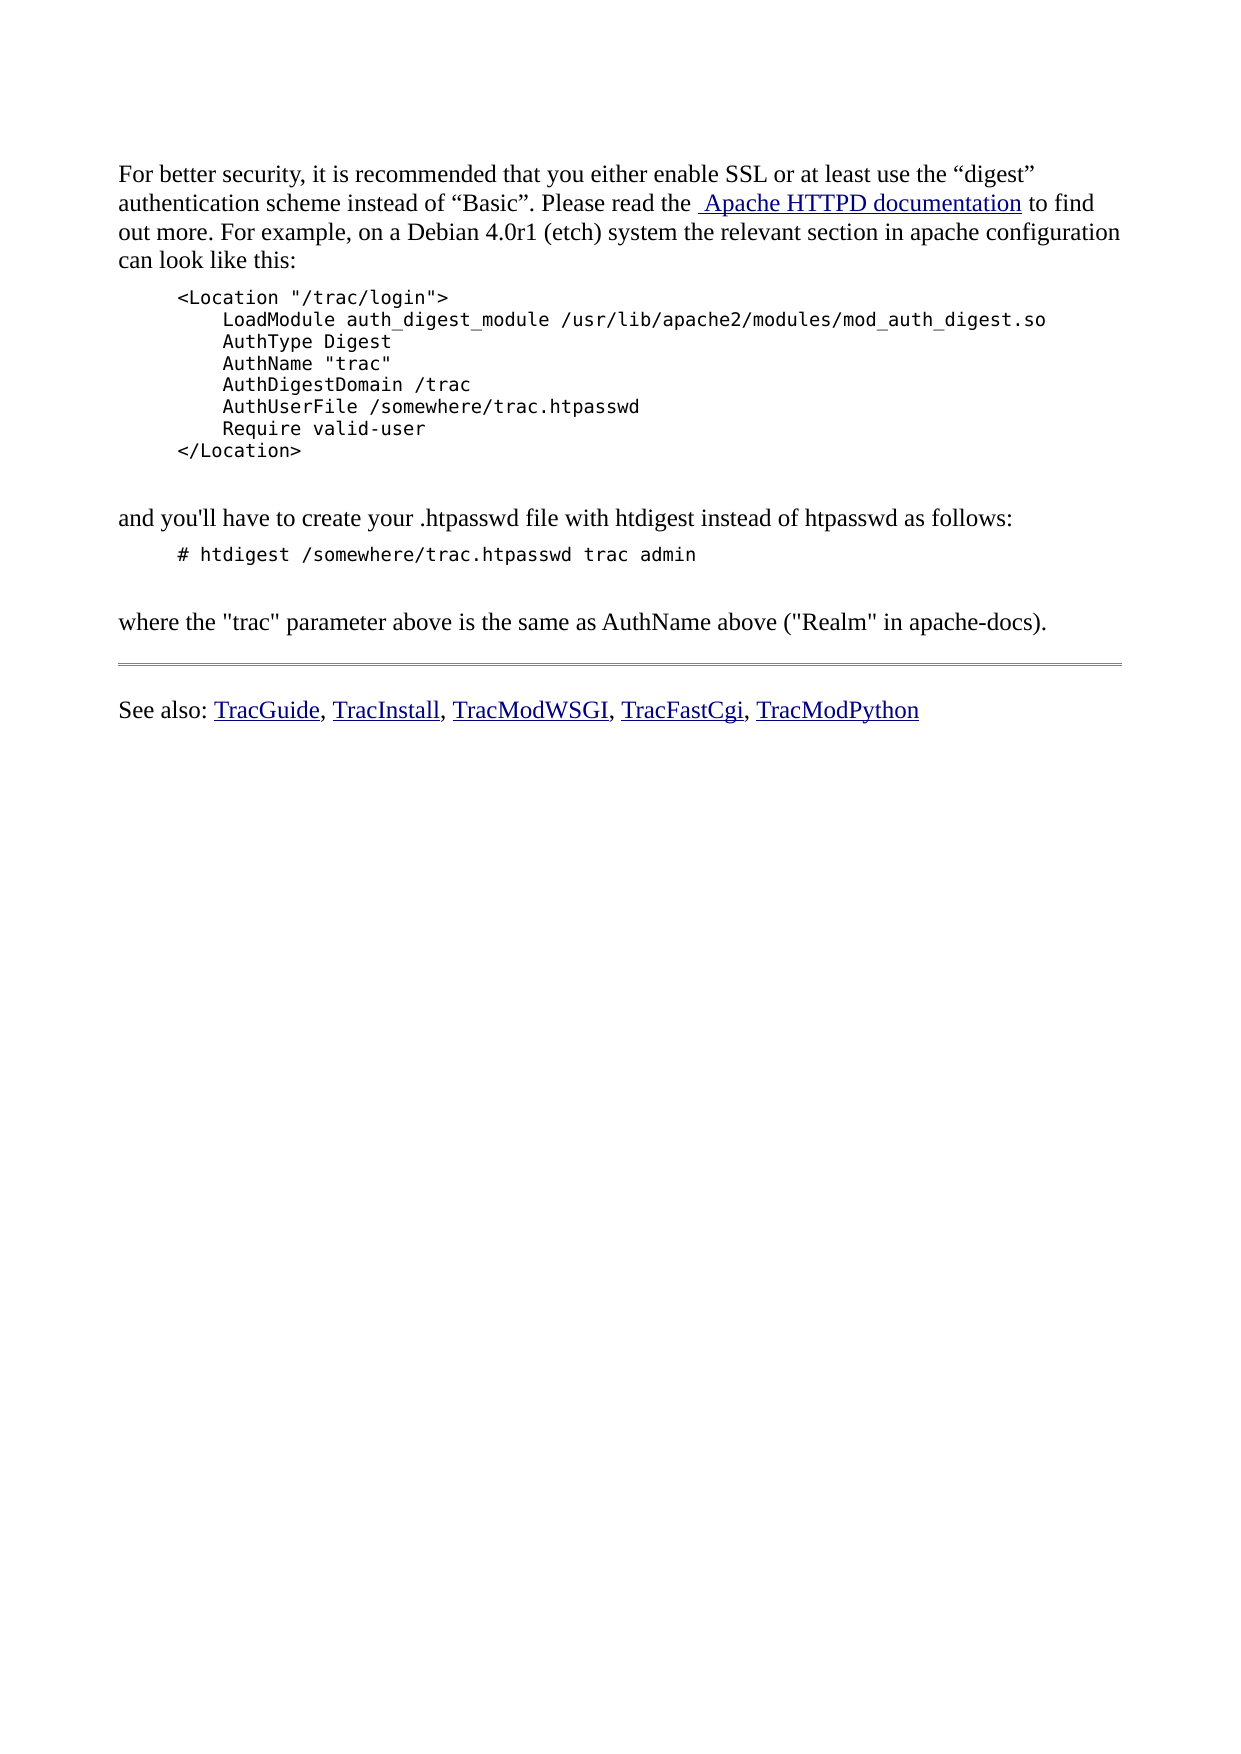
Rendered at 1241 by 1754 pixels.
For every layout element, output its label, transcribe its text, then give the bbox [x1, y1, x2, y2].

text See also: TracGuide, TracInstall, TracModWSGI, TracFastCgi, TracModPython [118, 695, 1122, 724]
text where the "trac" parameter above is the same as AuthName above ("Realm" in apache-docs). [118, 607, 1122, 636]
text For better security, it is recommended that you either enable SSL or at least use the “digest” authentication scheme instead of “Basic”. Please read the Apache HTTPD documentation to find out more. For example, on a Debian 4.0r1 (etch) system the relevant section in apache configuration can look like this: [118, 159, 1122, 274]
text # htdigest /somewhere/trac.htpasswd trac admin [177, 544, 1063, 566]
text <Location "/trac/login"> LoadModule auth_digest_module /usr/lib/apache2/modules/mod_auth_digest.so AuthType Digest AuthName "trac" AuthDigestDomain /trac AuthUserFile /somewhere/trac.htpasswd Require valid-user </Location> [177, 287, 1063, 462]
text and you'll have to create your .htpasswd file with htdigest instead of htpasswd as follows: [118, 503, 1122, 532]
